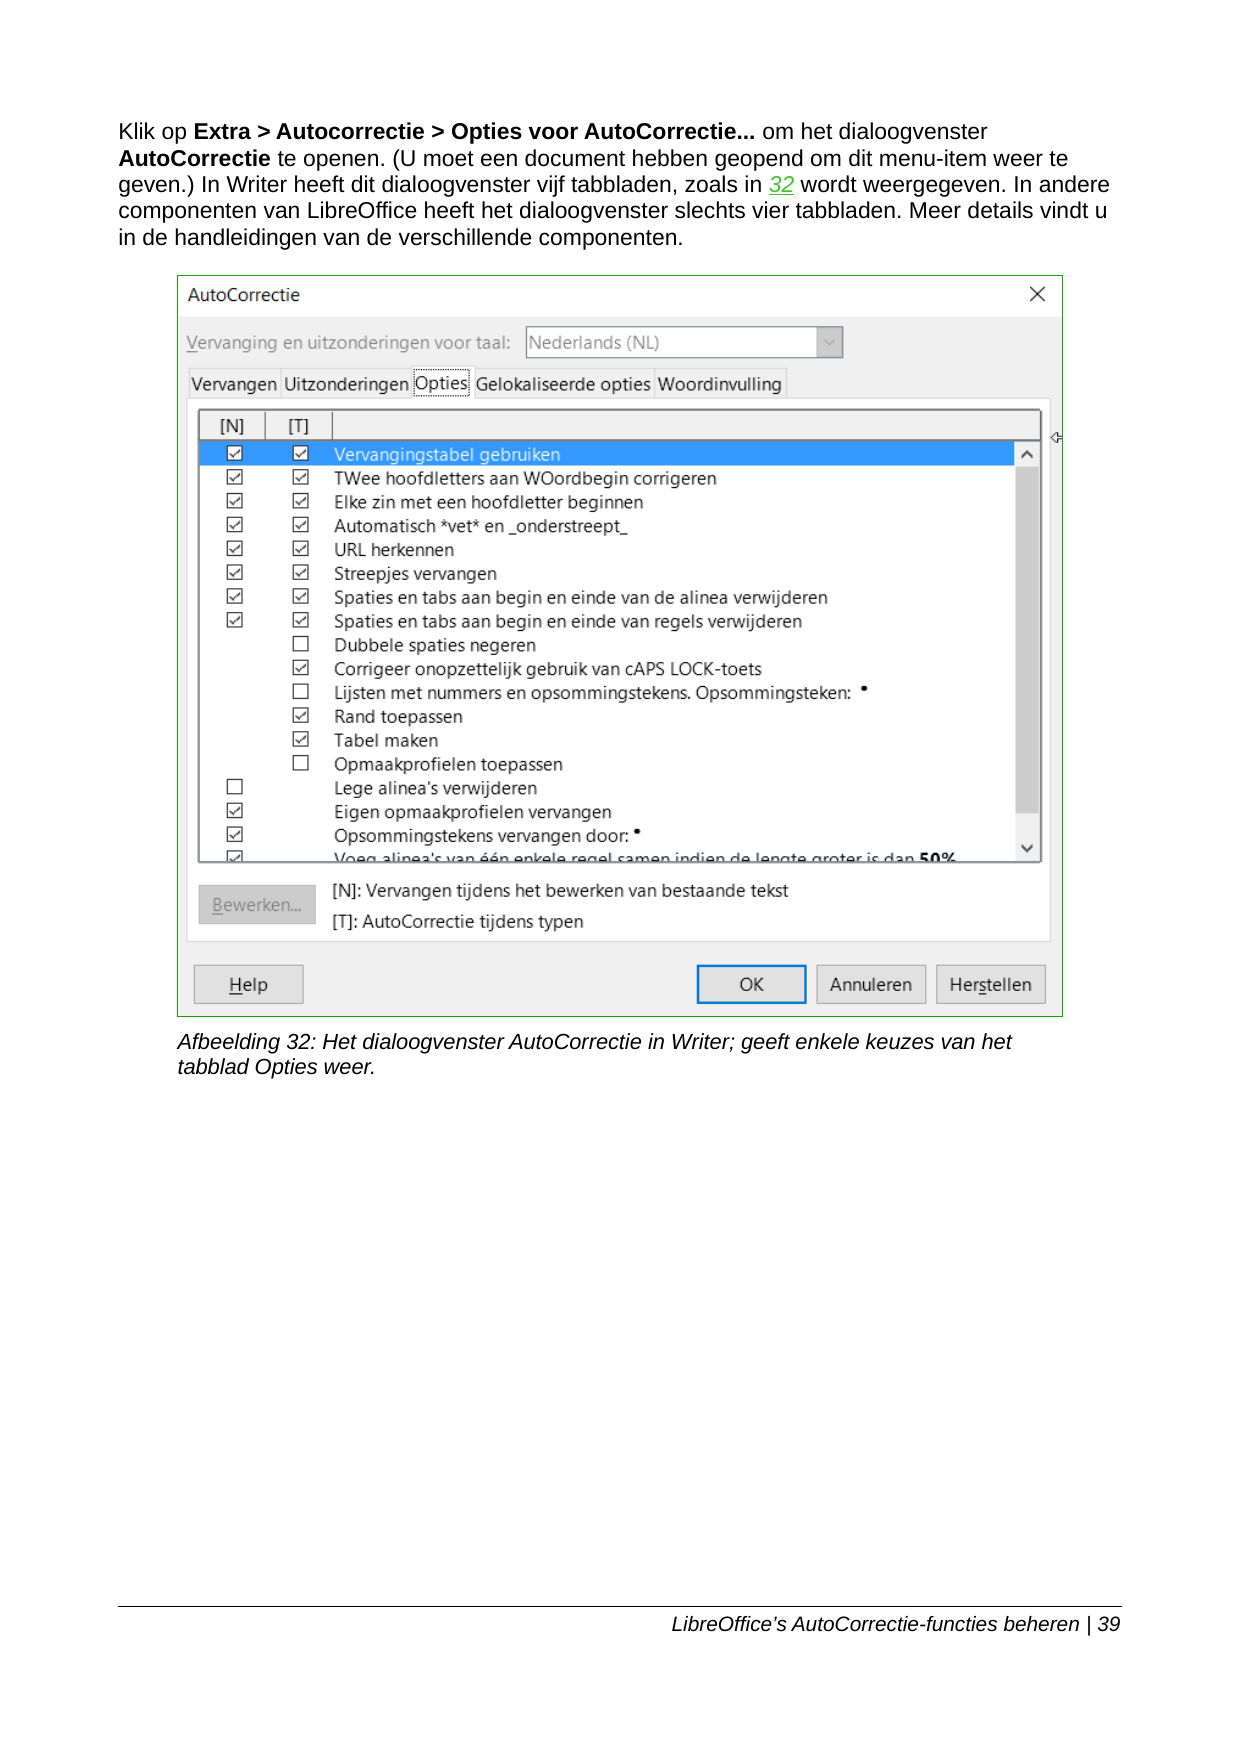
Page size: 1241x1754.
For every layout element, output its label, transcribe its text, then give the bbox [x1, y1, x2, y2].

text Afbeelding 32: Het dialoogvenster AutoCorrectie in Writer; geeft enkele keuzes van het tabblad Opties weer. [177, 1017, 1063, 1079]
text Klik op Extra > Autocorrectie > Opties voor AutoCorrectie... om het dialoogvenster AutoCorrectie te openen. (U moet een document hebben geopend om dit menu-item weer te geven.) In Writer heeft dit dialoogvenster vijf tabbladen, zoals in Afbeelding 32 wordt weergegeven. In andere componenten van LibreOffice heeft het dialoogvenster slechts vier tabbladen. Meer details vindt u in de handleidingen van de verschillende componenten. [118, 118, 1122, 250]
picture [178, 276, 1062, 1016]
